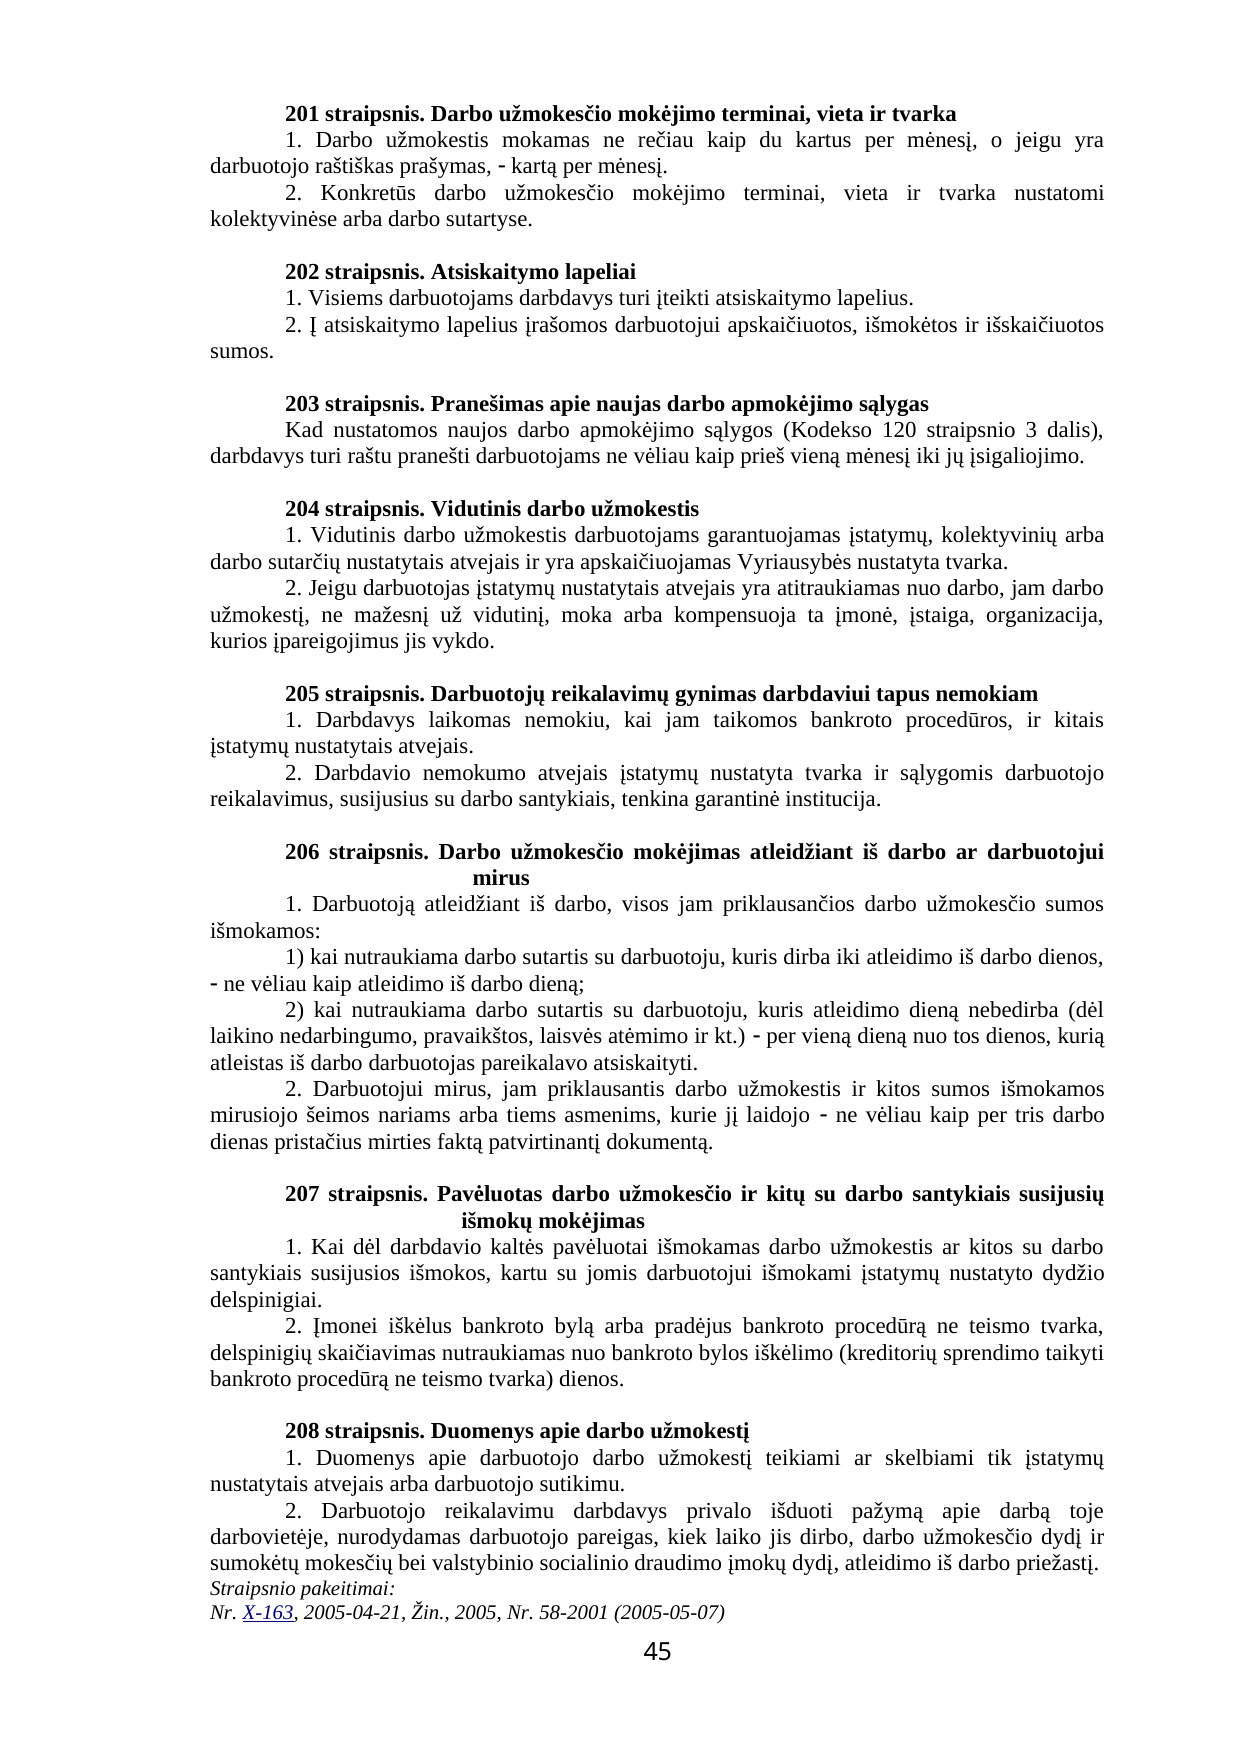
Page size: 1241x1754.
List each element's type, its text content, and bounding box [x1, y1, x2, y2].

text 201 straipsnis. Darbo užmokesčio mokėjimo terminai, vieta ir tvarka [210, 100, 1106, 126]
text 2. Darbuotojui mirus, jam priklausantis darbo užmokestis ir kitos sumos išmokamos mirusiojo šeimos nariams arba tiems asmenims, kurie jį laidojo  ne vėliau kaip per tris darbo dienas pristačius mirties faktą patvirtinantį dokumentą. [210, 1075, 1106, 1154]
text 1) kai nutraukiama darbo sutartis su darbuotoju, kuris dirba iki atleidimo iš darbo dienos,  ne vėliau kaip atleidimo iš darbo dieną; [210, 943, 1106, 996]
text 2. Jeigu darbuotojas įstatymų nustatytais atvejais yra atitraukiamas nuo darbo, jam darbo užmokestį, ne mažesnį už vidutinį, moka arba kompensuoja ta įmonė, įstaiga, organizacija, kurios įpareigojimus jis vykdo. [210, 574, 1106, 653]
text 204 straipsnis. Vidutinis darbo užmokestis [210, 495, 1106, 522]
text Kad nustatomos naujos darbo apmokėjimo sąlygos (Kodekso 120 straipsnio 3 dalis), darbdavys turi raštu pranešti darbuotojams ne vėliau kaip prieš vieną mėnesį iki jų įsigaliojimo. [210, 416, 1106, 469]
text 207 straipsnis. Pavėluotas darbo užmokesčio ir kitų su darbo santykiais susijusių išmokų mokėjimas [285, 1180, 1106, 1233]
text 205 straipsnis. Darbuotojų reikalavimų gynimas darbdaviui tapus nemokiam [285, 680, 1106, 706]
text 2. Darbdavio nemokumo atvejais įstatymų nustatyta tvarka ir sąlygomis darbuotojo reikalavimus, susijusius su darbo santykiais, tenkina garantinė institucija. [210, 759, 1106, 811]
text 1. Darbo užmokestis mokamas ne rečiau kaip du kartus per mėnesį, o jeigu yra darbuotojo raštiškas prašymas,  kartą per mėnesį. [210, 126, 1106, 179]
text 2) kai nutraukiama darbo sutartis su darbuotoju, kuris atleidimo dieną nebedirba (dėl laikino nedarbingumo, pravaikštos, laisvės atėmimo ir kt.)  per vieną dieną nuo tos dienos, kurią atleistas iš darbo darbuotojas pareikalavo atsiskaityti. [210, 996, 1106, 1075]
text 1. Duomenys apie darbuotojo darbo užmokestį teikiami ar skelbiami tik įstatymų nustatytais atvejais arba darbuotojo sutikimu. [210, 1444, 1106, 1497]
text 206 straipsnis. Darbo užmokesčio mokėjimas atleidžiant iš darbo ar darbuotojui mirus [285, 838, 1106, 891]
text 1. Darbdavys laikomas nemokiu, kai jam taikomos bankroto procedūros, ir kitais įstatymų nustatytais atvejais. [210, 706, 1106, 759]
text 2. Darbuotojo reikalavimu darbdavys privalo išduoti pažymą apie darbą toje darbovietėje, nurodydamas darbuotojo pareigas, kiek laiko jis dirbo, darbo užmokesčio dydį ir sumokėtų mokesčių bei valstybinio socialinio draudimo įmokų dydį, atleidimo iš darbo priežastį. [210, 1497, 1106, 1576]
text 203 straipsnis. Pranešimas apie naujas darbo apmokėjimo sąlygas [210, 390, 1106, 416]
text Nr. X-163, 2005-04-21, Žin., 2005, Nr. 58-2001 (2005-05-07) [210, 1600, 1106, 1624]
text 2. Įmonei iškėlus bankroto bylą arba pradėjus bankroto procedūrą ne teismo tvarka, delspinigių skaičiavimas nutraukiamas nuo bankroto bylos iškėlimo (kreditorių sprendimo taikyti bankroto procedūrą ne teismo tvarka) dienos. [210, 1312, 1106, 1391]
text 202 straipsnis. Atsiskaitymo lapeliai [210, 258, 1106, 284]
text Straipsnio pakeitimai: [210, 1576, 1106, 1600]
text 2. Į atsiskaitymo lapelius įrašomos darbuotojui apskaičiuotos, išmokėtos ir išskaičiuotos sumos. [210, 311, 1106, 363]
text 1. Vidutinis darbo užmokestis darbuotojams garantuojamas įstatymų, kolektyvinių arba darbo sutarčių nustatytais atvejais ir yra apskaičiuojamas Vyriausybės nustatyta tvarka. [210, 522, 1106, 574]
text 1. Darbuotoją atleidžiant iš darbo, visos jam priklausančios darbo užmokesčio sumos išmokamos: [210, 891, 1106, 943]
text 2. Konkretūs darbo užmokesčio mokėjimo terminai, vieta ir tvarka nustatomi kolektyvinėse arba darbo sutartyse. [210, 179, 1106, 232]
text 1. Kai dėl darbdavio kaltės pavėluotai išmokamas darbo užmokestis ar kitos su darbo santykiais susijusios išmokos, kartu su jomis darbuotojui išmokami įstatymų nustatyto dydžio delspinigiai. [210, 1233, 1106, 1312]
text 208 straipsnis. Duomenys apie darbo užmokestį [210, 1418, 1106, 1444]
text 1. Visiems darbuotojams darbdavys turi įteikti atsiskaitymo lapelius. [210, 284, 1106, 311]
